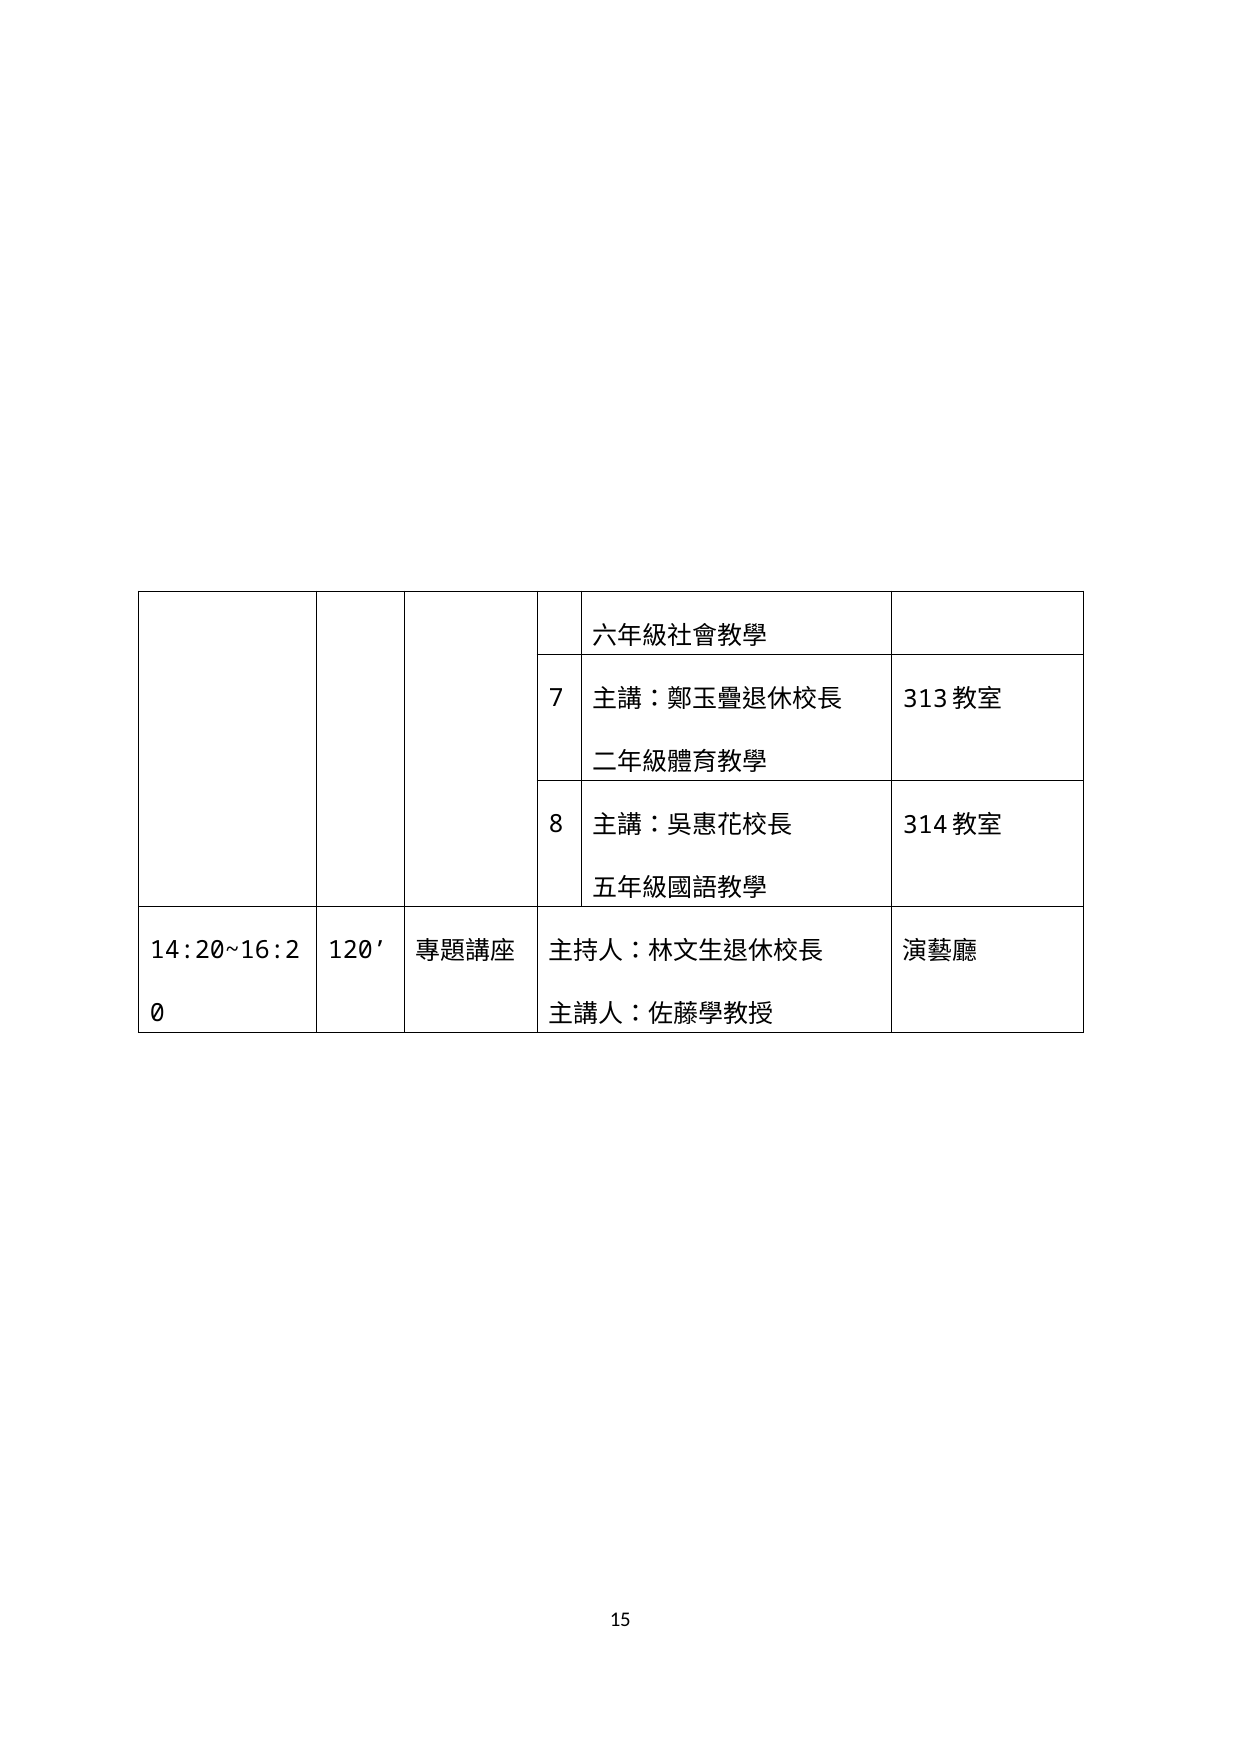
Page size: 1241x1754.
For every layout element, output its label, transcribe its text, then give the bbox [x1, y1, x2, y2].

table_cell 主講：鄭玉疊退休校長 二年級體育教學 [582, 655, 891, 780]
table_cell 313教室 [892, 655, 1083, 780]
table_cell 主講：吳惠花校長 五年級國語教學 [582, 781, 891, 906]
table_cell 主持人：林文生退休校長 主講人：佐藤學教授 [538, 907, 891, 1032]
table_cell 六年級社會教學 [582, 592, 891, 654]
table_cell 演藝廳 [892, 907, 1083, 1032]
table_cell [139, 592, 316, 906]
table_cell 14:20~16:20 [139, 907, 316, 1032]
table_cell [538, 592, 581, 654]
table_cell 7 [538, 655, 581, 780]
table_cell 專題講座 [405, 907, 537, 1032]
table_cell 8 [538, 781, 581, 906]
table_cell 120’ [317, 907, 404, 1032]
table_cell [892, 592, 1083, 654]
table_cell [317, 592, 404, 906]
table_cell 314教室 [892, 781, 1083, 906]
table_cell [405, 592, 537, 906]
